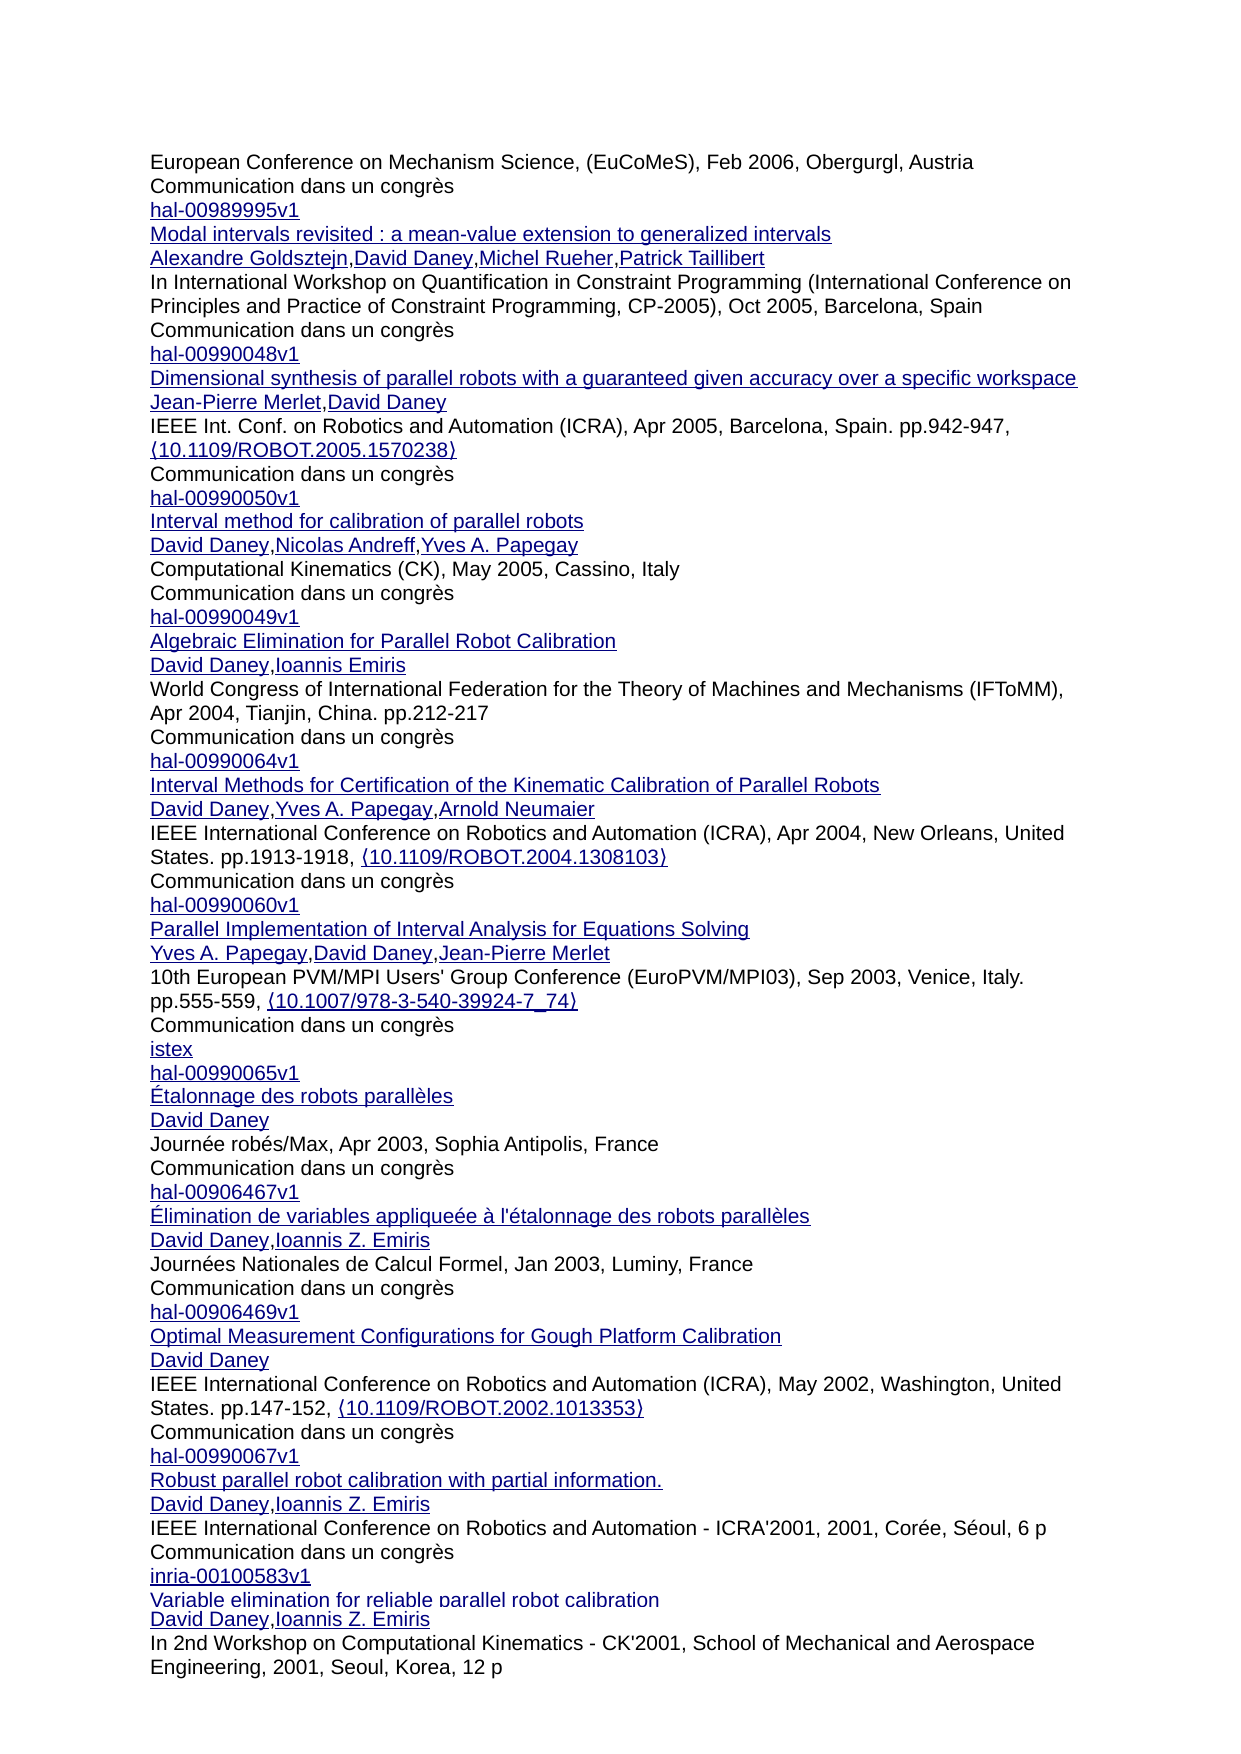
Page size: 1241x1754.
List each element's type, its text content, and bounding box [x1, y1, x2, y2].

table_cell Étalonnage des robots parallèles David Daney Journée robés/Max, Apr 2003, Sophia Antipolis, France Communication dans un congrès hal-00906467v1 [150, 1084, 1090, 1204]
table_cell Élimination de variables appliqueée à l'étalonnage des robots parallèles David Daney,Ioannis Z. Emiris Journées Nationales de Calcul Formel, Jan 2003, Luminy, France Communication dans un congrès hal-00906469v1 [150, 1204, 1090, 1324]
table_cell Parallel Implementation of Interval Analysis for Equations Solving Yves A. Papegay,David Daney,Jean-Pierre Merlet 10th European PVM/MPI Users' Group Conference (EuroPVM/MPI03), Sep 2003, Venice, Italy. pp.555-559, ⟨10.1007/978-3-540-39924-7_74⟩ Communication dans un congrès istex hal-00990065v1 [150, 917, 1090, 1084]
table_cell Variable elimination for reliable parallel robot calibration David Daney,Ioannis Z. Emiris In 2nd Workshop on Computational Kinematics - CK'2001, School of Mechanical and Aerospace Engineering, 2001, Seoul, Korea, 12 p [150, 1588, 1090, 1679]
table_cell Robust parallel robot calibration with partial information. David Daney,Ioannis Z. Emiris IEEE International Conference on Robotics and Automation - ICRA'2001, 2001, Corée, Séoul, 6 p Communication dans un congrès inria-00100583v1 [150, 1468, 1090, 1587]
table_cell Optimal Measurement Configurations for Gough Platform Calibration David Daney IEEE International Conference on Robotics and Automation (ICRA), May 2002, Washington, United States. pp.147-152, ⟨10.1109/ROBOT.2002.1013353⟩ Communication dans un congrès hal-00990067v1 [150, 1324, 1090, 1468]
table_cell Algebraic Elimination for Parallel Robot Calibration David Daney,Ioannis Emiris World Congress of International Federation for the Theory of Machines and Mechanisms (IFToMM), Apr 2004, Tianjin, China. pp.212-217 Communication dans un congrès hal-00990064v1 [150, 629, 1090, 773]
table_cell European Conference on Mechanism Science, (EuCoMeS), Feb 2006, Obergurgl, Austria Communication dans un congrès hal-00989995v1 [150, 150, 1090, 222]
table_cell Interval method for calibration of parallel robots David Daney,Nicolas Andreff,Yves A. Papegay Computational Kinematics (CK), May 2005, Cassino, Italy Communication dans un congrès hal-00990049v1 [150, 509, 1090, 629]
table_cell Interval Methods for Certification of the Kinematic Calibration of Parallel Robots David Daney,Yves A. Papegay,Arnold Neumaier IEEE International Conference on Robotics and Automation (ICRA), Apr 2004, New Orleans, United States. pp.1913-1918, ⟨10.1109/ROBOT.2004.1308103⟩ Communication dans un congrès hal-00990060v1 [150, 773, 1090, 917]
table_cell Dimensional synthesis of parallel robots with a guaranteed given accuracy over a specific workspace Jean-Pierre Merlet,David Daney IEEE Int. Conf. on Robotics and Automation (ICRA), Apr 2005, Barcelona, Spain. pp.942-947, ⟨10.1109/ROBOT.2005.1570238⟩ Communication dans un congrès hal-00990050v1 [150, 366, 1090, 509]
table_cell Modal intervals revisited : a mean-value extension to generalized intervals Alexandre Goldsztejn,David Daney,Michel Rueher,Patrick Taillibert In International Workshop on Quantification in Constraint Programming (International Conference on Principles and Practice of Constraint Programming, CP-2005), Oct 2005, Barcelona, Spain Communication dans un congrès hal-00990048v1 [150, 222, 1090, 366]
